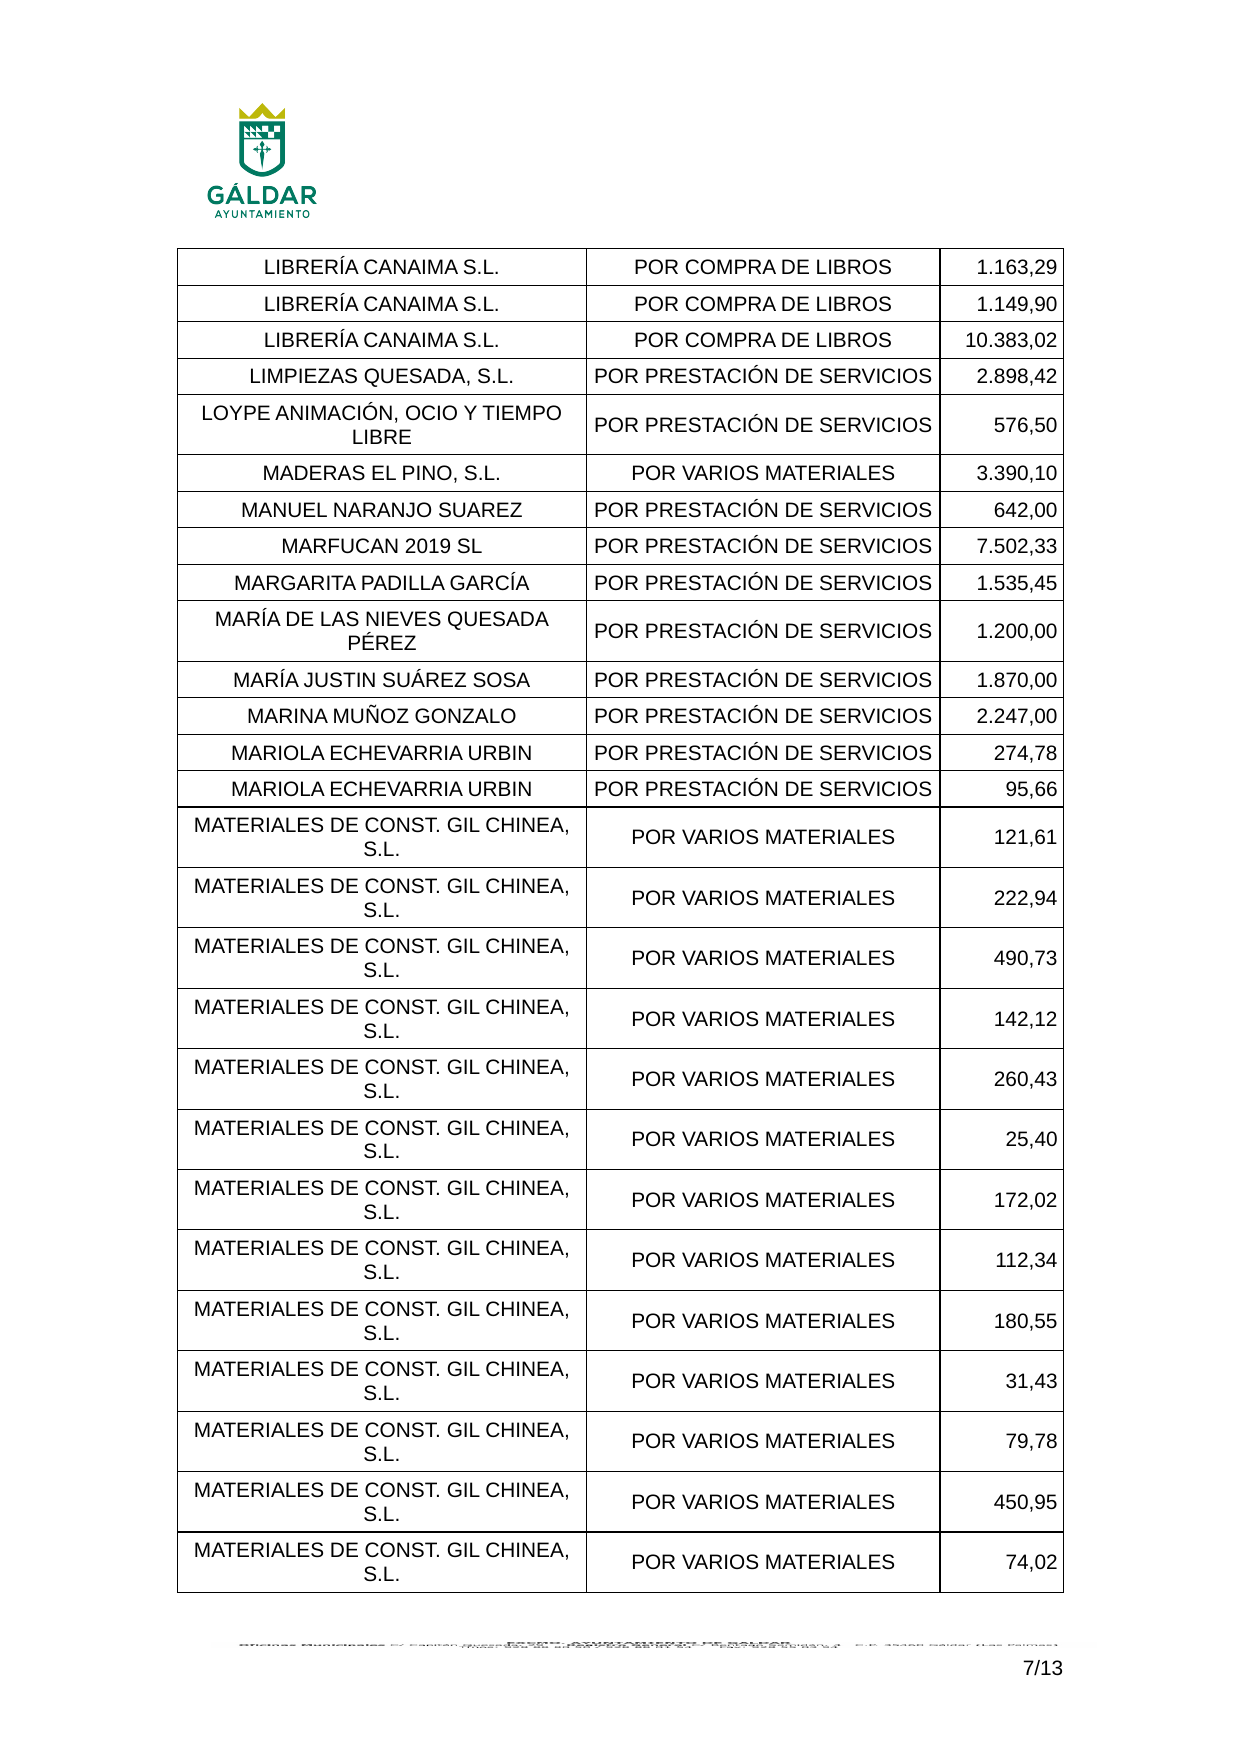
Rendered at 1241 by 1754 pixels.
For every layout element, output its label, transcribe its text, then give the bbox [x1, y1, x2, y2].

table_cell 79,78 [941, 1412, 1063, 1471]
table_cell MATERIALES DE CONST. GIL CHINEA, S.L. [178, 1291, 586, 1350]
table_cell 576,50 [941, 395, 1063, 454]
table_cell POR VARIOS MATERIALES [587, 1110, 939, 1169]
table_cell POR PRESTACIÓN DE SERVICIOS [587, 601, 939, 661]
table_cell MADERAS EL PINO, S.L. [178, 455, 586, 491]
table_cell POR VARIOS MATERIALES [587, 1533, 939, 1592]
table_cell 95,66 [941, 771, 1063, 806]
table_cell POR COMPRA DE LIBROS [587, 249, 939, 284]
table_cell POR PRESTACIÓN DE SERVICIOS [587, 359, 939, 394]
table_cell POR VARIOS MATERIALES [587, 1291, 939, 1350]
table_cell 450,95 [941, 1472, 1063, 1531]
picture [250, 1642, 1058, 1648]
table_cell MATERIALES DE CONST. GIL CHINEA, S.L. [178, 1049, 586, 1108]
table_cell LIBRERÍA CANAIMA S.L. [178, 249, 586, 284]
table_cell MATERIALES DE CONST. GIL CHINEA, S.L. [178, 868, 586, 927]
table_cell 2.898,42 [941, 359, 1063, 394]
table_cell POR PRESTACIÓN DE SERVICIOS [587, 565, 939, 600]
table_cell LOYPE ANIMACIÓN, OCIO Y TIEMPO LIBRE [178, 395, 586, 454]
table_cell 1.535,45 [941, 565, 1063, 600]
table_cell MATERIALES DE CONST. GIL CHINEA, S.L. [178, 928, 586, 988]
table_cell MATERIALES DE CONST. GIL CHINEA, S.L. [178, 1412, 586, 1471]
table_cell MATERIALES DE CONST. GIL CHINEA, S.L. [178, 1170, 586, 1229]
table_cell MATERIALES DE CONST. GIL CHINEA, S.L. [178, 1351, 586, 1411]
table_cell LIMPIEZAS QUESADA, S.L. [178, 359, 586, 394]
table_cell POR PRESTACIÓN DE SERVICIOS [587, 395, 939, 454]
table_cell 7.502,33 [941, 528, 1063, 564]
table_cell 2.247,00 [941, 698, 1063, 733]
table_cell 74,02 [941, 1533, 1063, 1592]
table_cell MARÍA JUSTIN SUÁREZ SOSA [178, 662, 586, 697]
table_cell 142,12 [941, 989, 1063, 1048]
table_cell POR PRESTACIÓN DE SERVICIOS [587, 698, 939, 733]
table_cell MARIOLA ECHEVARRIA URBIN [178, 735, 586, 770]
table_cell MATERIALES DE CONST. GIL CHINEA, S.L. [178, 1110, 586, 1169]
table_cell POR PRESTACIÓN DE SERVICIOS [587, 528, 939, 564]
table_cell POR PRESTACIÓN DE SERVICIOS [587, 662, 939, 697]
table_cell POR COMPRA DE LIBROS [587, 286, 939, 321]
table_cell LIBRERÍA CANAIMA S.L. [178, 322, 586, 357]
table_cell 112,34 [941, 1230, 1063, 1290]
table_cell POR VARIOS MATERIALES [587, 1412, 939, 1471]
table_cell POR VARIOS MATERIALES [587, 989, 939, 1048]
table_cell MATERIALES DE CONST. GIL CHINEA, S.L. [178, 1230, 586, 1290]
table_cell POR PRESTACIÓN DE SERVICIOS [587, 735, 939, 770]
table_cell 1.149,90 [941, 286, 1063, 321]
table_cell MATERIALES DE CONST. GIL CHINEA, S.L. [178, 989, 586, 1048]
table_cell POR VARIOS MATERIALES [587, 455, 939, 491]
table_cell 274,78 [941, 735, 1063, 770]
table_cell MARFUCAN 2019 SL [178, 528, 586, 564]
table_cell POR VARIOS MATERIALES [587, 808, 939, 867]
table_cell POR VARIOS MATERIALES [587, 1472, 939, 1531]
table_cell 3.390,10 [941, 455, 1063, 491]
table_cell MARIOLA ECHEVARRIA URBIN [178, 771, 586, 806]
table_cell MATERIALES DE CONST. GIL CHINEA, S.L. [178, 1533, 586, 1592]
table_cell POR VARIOS MATERIALES [587, 928, 939, 988]
table_cell MATERIALES DE CONST. GIL CHINEA, S.L. [178, 808, 586, 867]
table_cell POR VARIOS MATERIALES [587, 1230, 939, 1290]
table_cell POR PRESTACIÓN DE SERVICIOS [587, 492, 939, 527]
table_cell 180,55 [941, 1291, 1063, 1350]
table_cell MANUEL NARANJO SUAREZ [178, 492, 586, 527]
table_cell 1.200,00 [941, 601, 1063, 661]
table_cell 260,43 [941, 1049, 1063, 1108]
table_cell 1.870,00 [941, 662, 1063, 697]
table_cell POR COMPRA DE LIBROS [587, 322, 939, 357]
table_cell 121,61 [941, 808, 1063, 867]
table_cell POR VARIOS MATERIALES [587, 868, 939, 927]
table_cell 222,94 [941, 868, 1063, 927]
table_cell LIBRERÍA CANAIMA S.L. [178, 286, 586, 321]
table_cell POR PRESTACIÓN DE SERVICIOS [587, 771, 939, 806]
table_cell MARINA MUÑOZ GONZALO [178, 698, 586, 733]
table_cell 172,02 [941, 1170, 1063, 1229]
table_cell 10.383,02 [941, 322, 1063, 357]
table_cell 490,73 [941, 928, 1063, 988]
table_cell 25,40 [941, 1110, 1063, 1169]
picture [186, 74, 336, 248]
table_cell 31,43 [941, 1351, 1063, 1411]
table_cell MATERIALES DE CONST. GIL CHINEA, S.L. [178, 1472, 586, 1531]
table_cell MARGARITA PADILLA GARCÍA [178, 565, 586, 600]
table_cell POR VARIOS MATERIALES [587, 1049, 939, 1108]
table_cell POR VARIOS MATERIALES [587, 1170, 939, 1229]
table_cell MARÍA DE LAS NIEVES QUESADA PÉREZ [178, 601, 586, 661]
table_cell POR VARIOS MATERIALES [587, 1351, 939, 1411]
table_cell 642,00 [941, 492, 1063, 527]
table_cell 1.163,29 [941, 249, 1063, 284]
